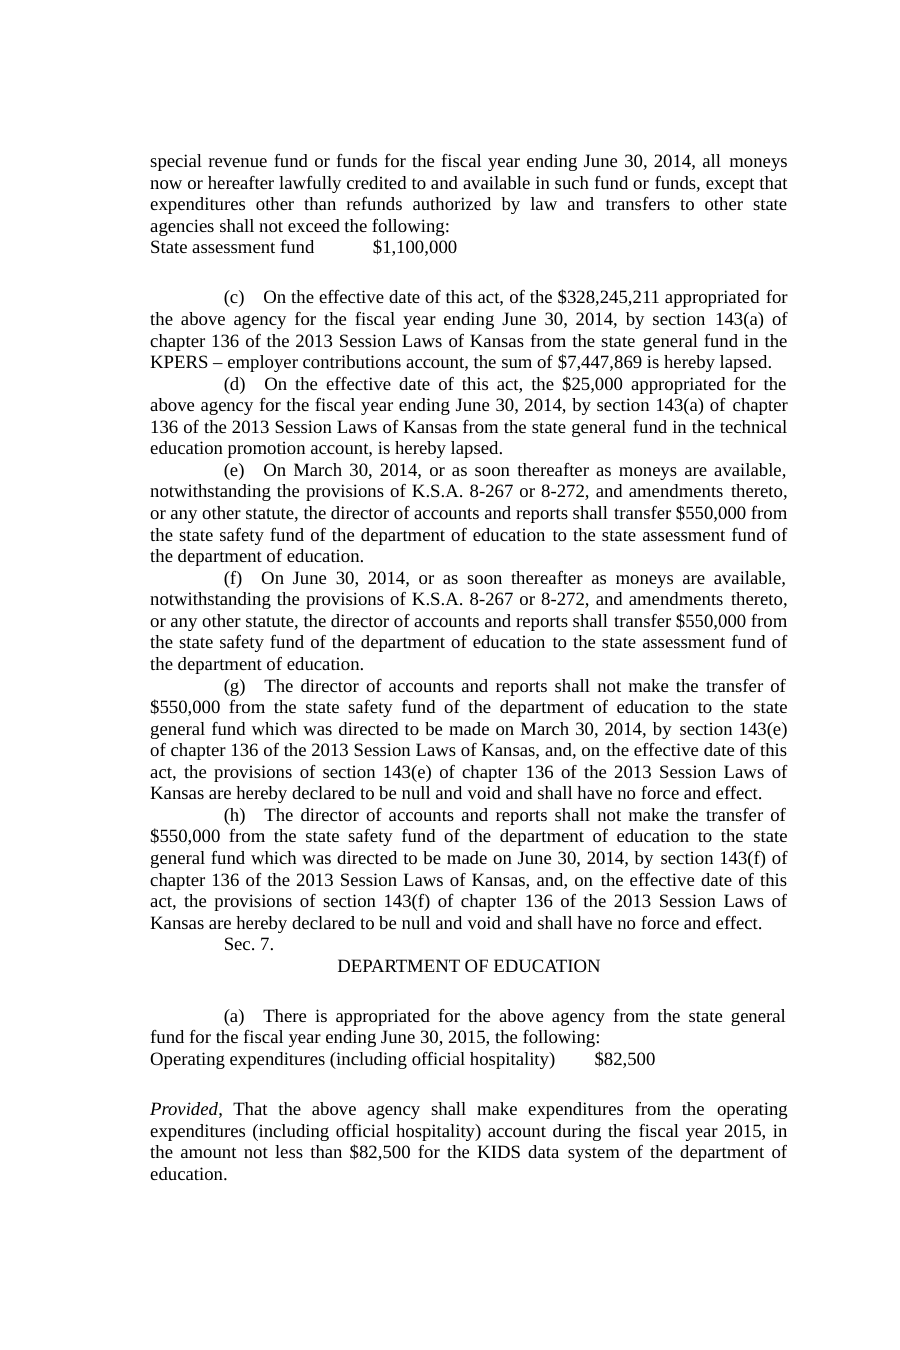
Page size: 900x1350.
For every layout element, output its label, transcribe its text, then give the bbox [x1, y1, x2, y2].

text (g) The director of accounts and reports shall not make the transfer of $550,000 from the state safety fund of the department of education to the state general fund which was directed to be made on March 30, 2014, by section 143(e) of chapter 136 of the 2013 Session Laws of Kansas, and, on the effective date of this act, the provisions of section 143(e) of chapter 136 of the 2013 Session Laws of Kansas are hereby declared to be null and void and shall have no force and effect. [150, 674, 787, 804]
text State assessment fund $1,100,000 [150, 236, 787, 258]
text special revenue fund or funds for the fiscal year ending June 30, 2014, all moneys now or hereafter lawfully credited to and available in such fund or funds, except that expenditures other than refunds authorized by law and transfers to other state agencies shall not exceed the following: [150, 150, 787, 236]
text (a) There is appropriated for the above agency from the state general fund for the fiscal year ending June 30, 2015, the following: [150, 1005, 787, 1048]
text DEPARTMENT OF EDUCATION [150, 955, 787, 976]
text Provided, That the above agency shall make expenditures from the operating expenditures (including official hospitality) account during the fiscal year 2015, in the amount not less than $82,500 for the KIDS data system of the department of education. [150, 1098, 787, 1184]
text Operating expenditures (including official hospitality) $82,500 [150, 1048, 787, 1069]
text Sec. 7. [150, 933, 787, 955]
text (c) On the effective date of this act, of the $328,245,211 appropriated for the above agency for the fiscal year ending June 30, 2014, by section 143(a) of chapter 136 of the 2013 Session Laws of Kansas from the state general fund in the KPERS – employer contributions account, the sum of $7,447,869 is hereby lapsed. [150, 286, 787, 373]
text (h) The director of accounts and reports shall not make the transfer of $550,000 from the state safety fund of the department of education to the state general fund which was directed to be made on June 30, 2014, by section 143(f) of chapter 136 of the 2013 Session Laws of Kansas, and, on the effective date of this act, the provisions of section 143(f) of chapter 136 of the 2013 Session Laws of Kansas are hereby declared to be null and void and shall have no force and effect. [150, 804, 787, 933]
text (f) On June 30, 2014, or as soon thereafter as moneys are available, notwithstanding the provisions of K.S.A. 8-267 or 8-272, and amendments thereto, or any other statute, the director of accounts and reports shall transfer $550,000 from the state safety fund of the department of education to the state assessment fund of the department of education. [150, 567, 787, 674]
text (e) On March 30, 2014, or as soon thereafter as moneys are available, notwithstanding the provisions of K.S.A. 8-267 or 8-272, and amendments thereto, or any other statute, the director of accounts and reports shall transfer $550,000 from the state safety fund of the department of education to the state assessment fund of the department of education. [150, 459, 787, 567]
text (d) On the effective date of this act, the $25,000 appropriated for the above agency for the fiscal year ending June 30, 2014, by section 143(a) of chapter 136 of the 2013 Session Laws of Kansas from the state general fund in the technical education promotion account, is hereby lapsed. [150, 373, 787, 459]
